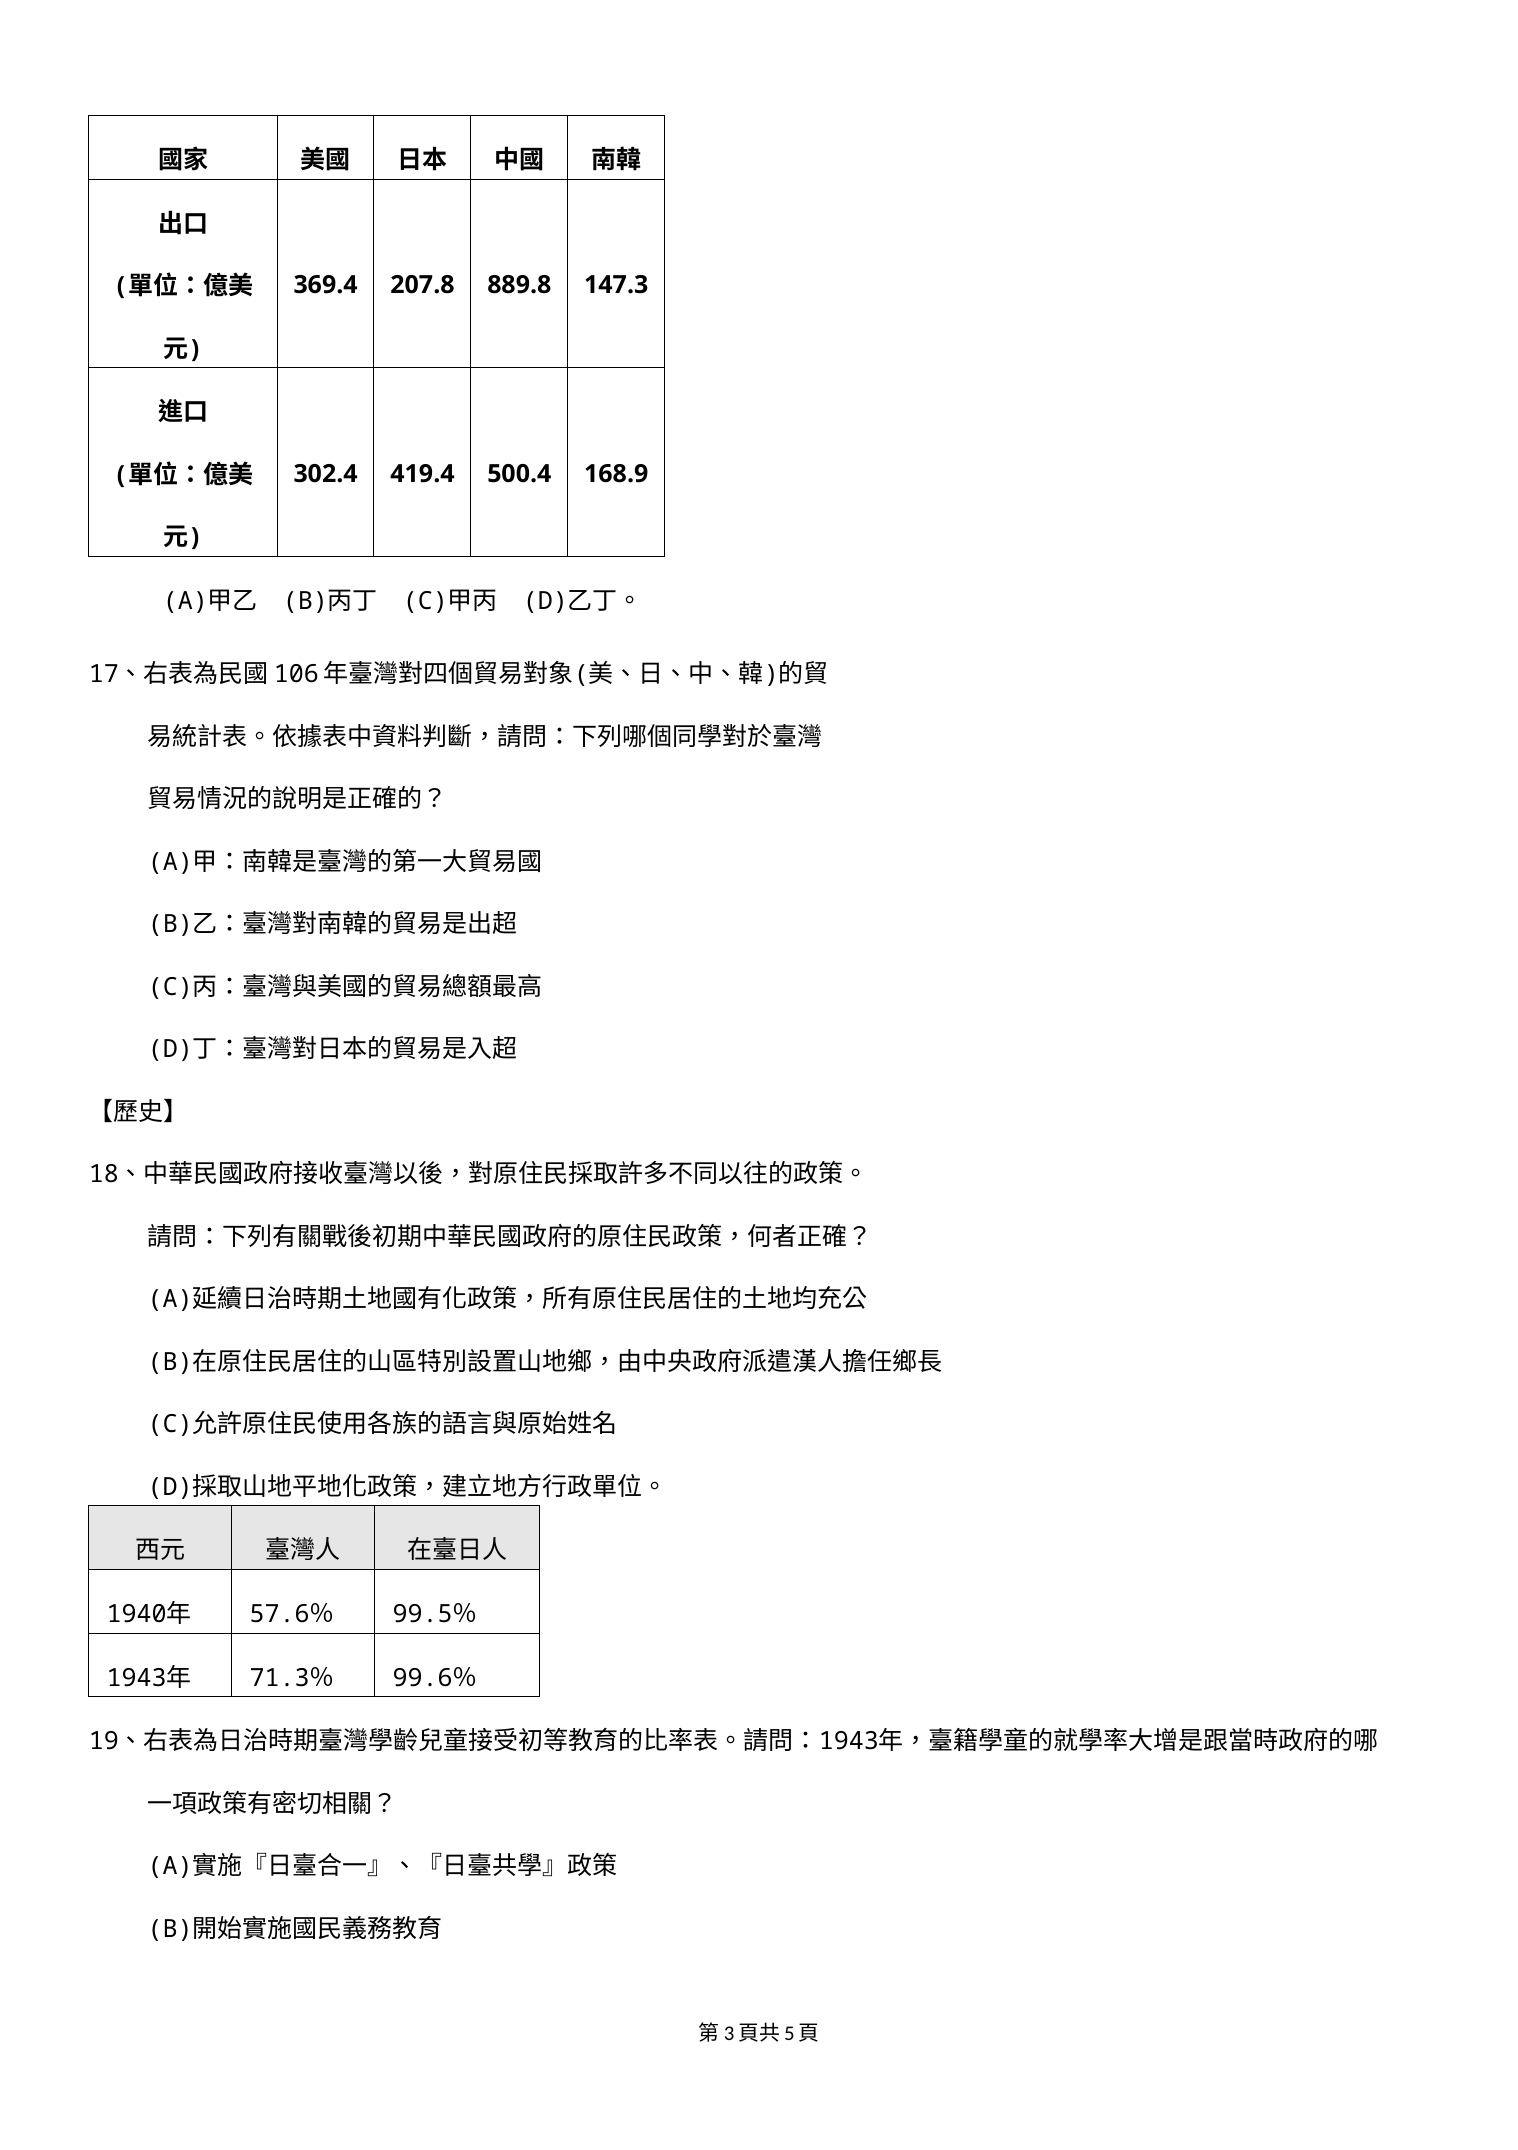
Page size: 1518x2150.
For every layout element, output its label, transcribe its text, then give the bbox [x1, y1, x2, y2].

text (B)開始實施國民義務教育 [147, 1884, 1429, 1947]
text (D)丁：臺灣對日本的貿易是入超 [148, 1005, 1429, 1068]
text 請問：下列有關戰後初期中華民國政府的原住民政策，何者正確？ [147, 1193, 1429, 1255]
text (C)丙：臺灣與美國的貿易總額最高 [148, 943, 1429, 1005]
text (A)甲：南韓是臺灣的第一大貿易國 [148, 818, 1429, 880]
table_cell 1940年 [89, 1570, 231, 1632]
text (B)乙：臺灣對南韓的貿易是出超 [148, 880, 1429, 943]
table_cell 207.8 [374, 180, 470, 367]
text (C)允許原住民使用各族的語言與原始姓名 [147, 1380, 1429, 1443]
table_cell 出口 (單位：億美元) [89, 180, 277, 367]
table_cell 889.8 [471, 180, 567, 367]
text 18、中華民國政府接收臺灣以後，對原住民採取許多不同以往的政策。 [89, 1130, 1429, 1193]
text (D)採取山地平地化政策，建立地方行政單位。 [147, 1443, 1429, 1505]
table_cell 419.4 [374, 368, 470, 556]
table_cell 369.4 [278, 180, 373, 367]
table_header 日本 [374, 116, 470, 178]
table_cell 1943年 [89, 1634, 231, 1696]
table_header 國家 [89, 116, 277, 178]
table_header 西元 [89, 1506, 231, 1569]
table_header 臺灣人 [232, 1506, 374, 1569]
text (B)在原住民居住的山區特別設置山地鄉，由中央政府派遣漢人擔任鄉長 [147, 1318, 1429, 1380]
table_header 在臺日人 [375, 1506, 539, 1569]
table_cell 進口 (單位：億美元) [89, 368, 277, 556]
table_cell 99.5％ [375, 1570, 539, 1632]
table_cell 147.3 [568, 180, 664, 367]
table_cell 302.4 [278, 368, 373, 556]
text 19、右表為日治時期臺灣學齡兒童接受初等教育的比率表。請問：1943年，臺籍學童的就學率大增是跟當時政府的哪一項政策有密切相關？ [89, 1697, 1403, 1822]
text 17、右表為民國106年臺灣對四個貿易對象(美、日、中、韓)的貿易統計表。依據表中資料判斷，請問：下列哪個同學對於臺灣貿易情況的說明是正確的？ [89, 630, 842, 818]
table_header 中國 [471, 116, 567, 178]
text (A)實施『日臺合一』、『日臺共學』政策 [147, 1822, 1429, 1884]
text (A)延續日治時期土地國有化政策，所有原住民居住的土地均充公 [147, 1255, 1429, 1318]
text (A)甲乙 (B)丙丁 (C)甲丙 (D)乙丁。 [148, 557, 1429, 619]
table_header 美國 [278, 116, 373, 178]
text 【歷史】 [89, 1068, 1429, 1130]
table_header 南韓 [568, 116, 664, 178]
table_cell 500.4 [471, 368, 567, 556]
table_cell 168.9 [568, 368, 664, 556]
table_cell 71.3％ [232, 1634, 374, 1696]
table_cell 99.6％ [375, 1634, 539, 1696]
table_cell 57.6％ [232, 1570, 374, 1632]
